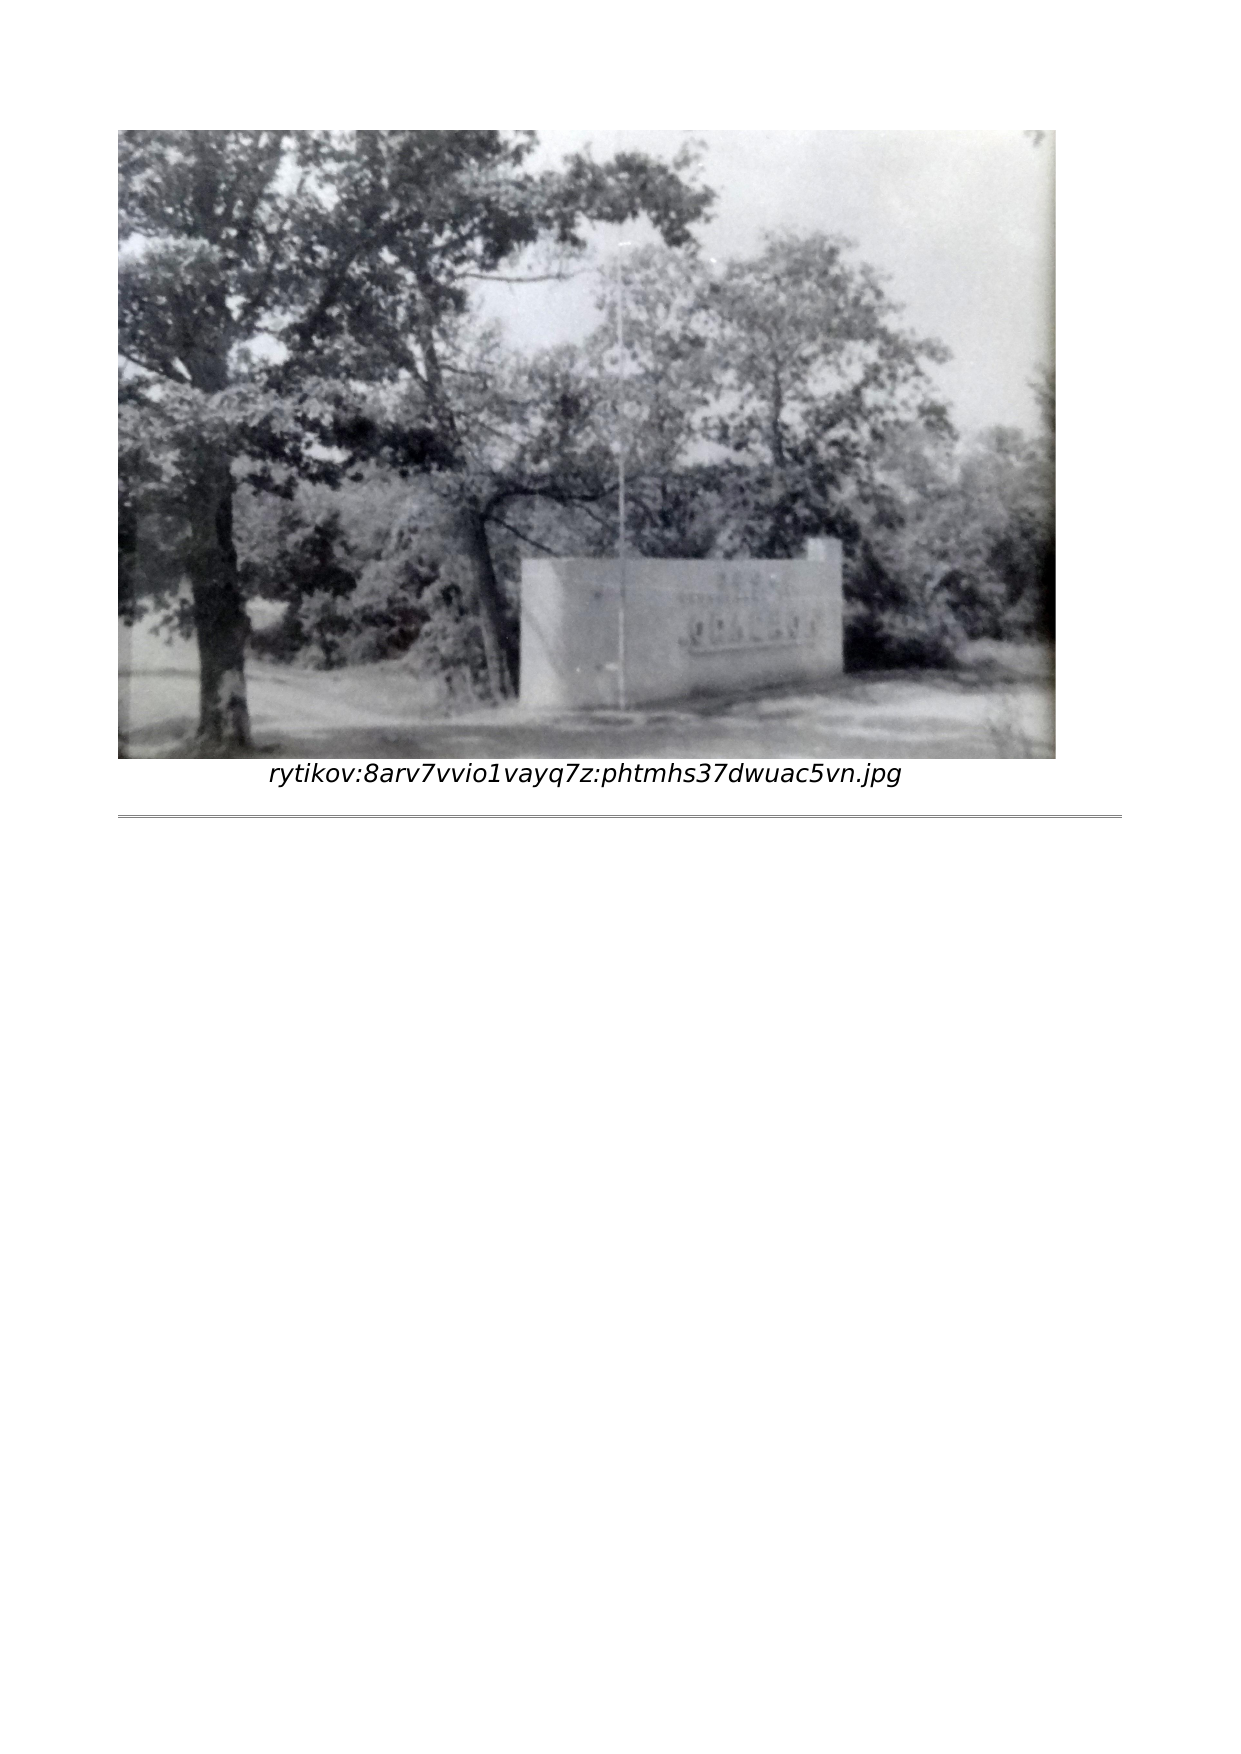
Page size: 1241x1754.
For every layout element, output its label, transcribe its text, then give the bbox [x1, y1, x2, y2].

text rytikov:8arv7vvio1vayq7z:phtmhs37dwuac5vn.jpg [118, 759, 1056, 788]
picture [118, 130, 1056, 759]
